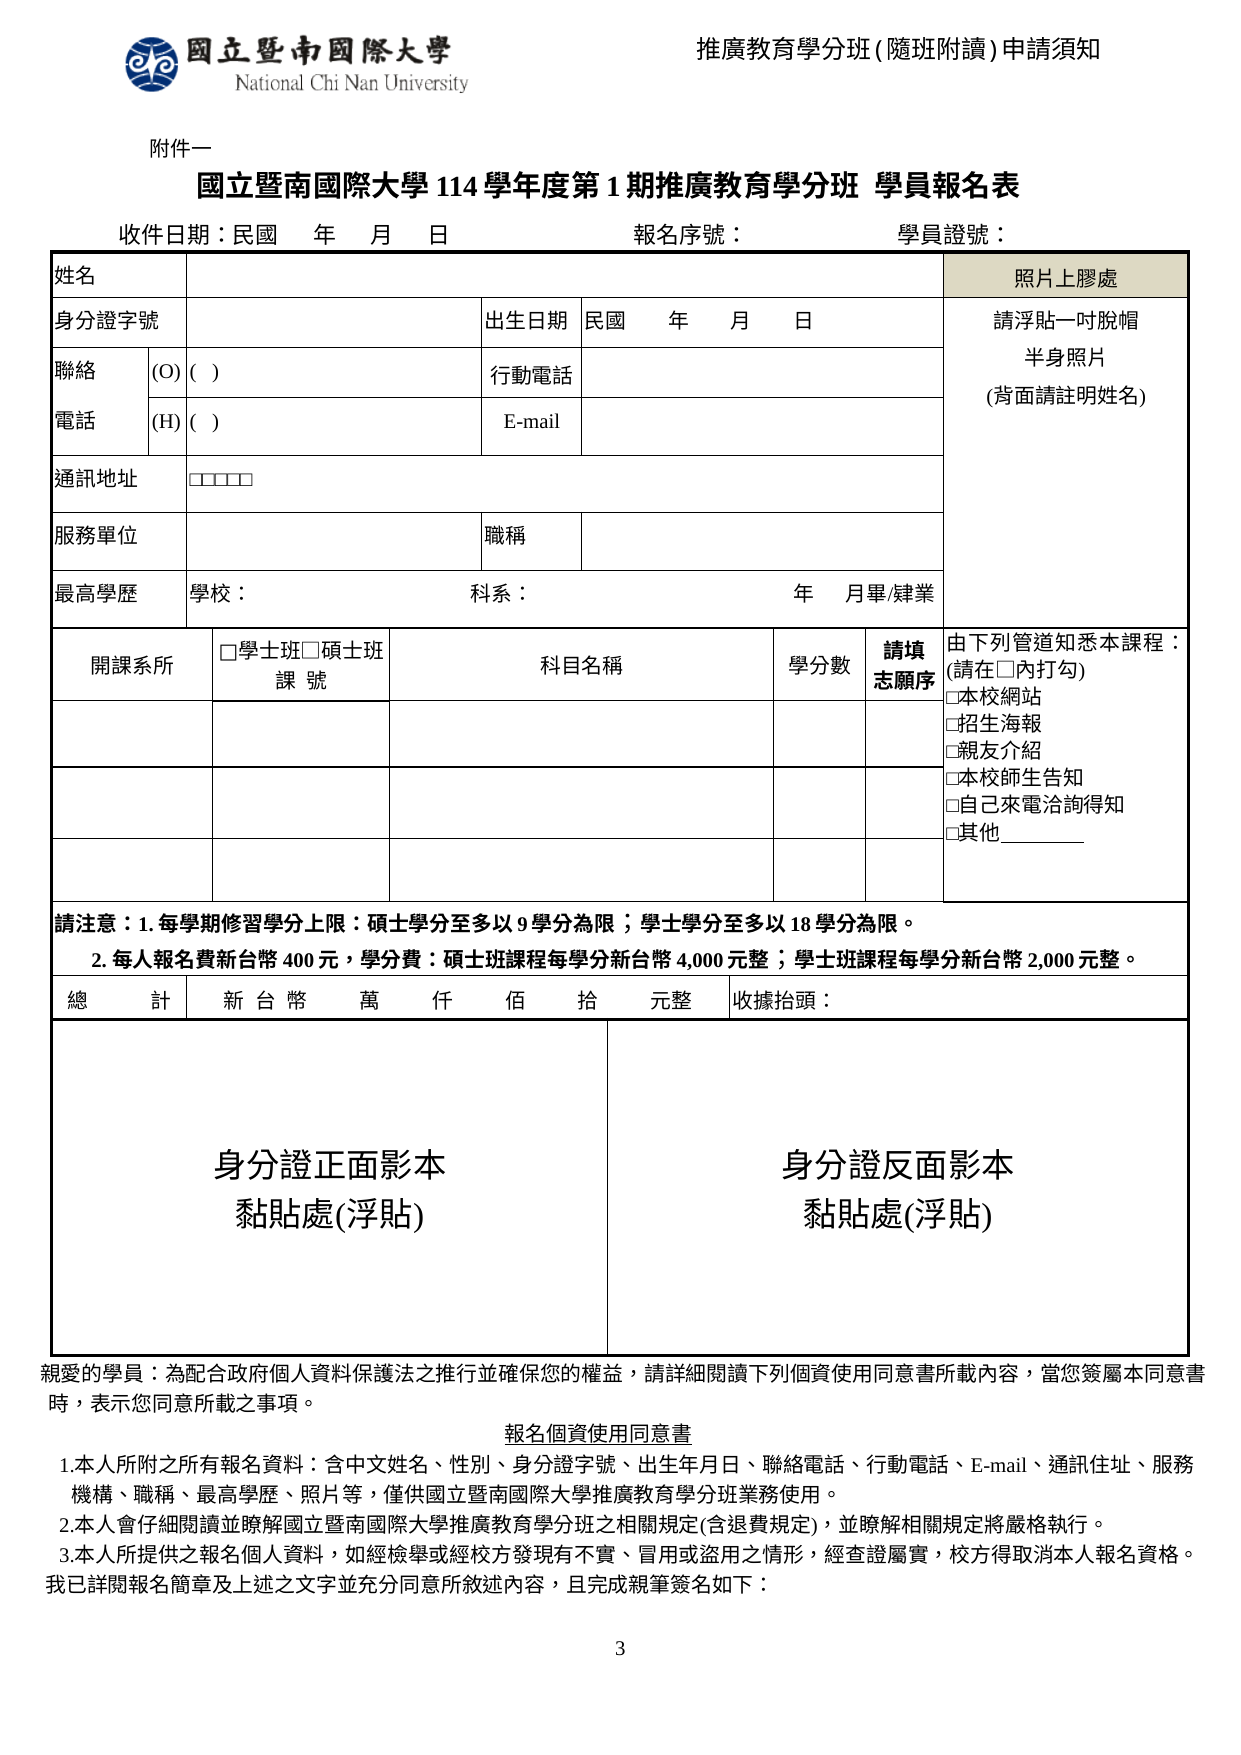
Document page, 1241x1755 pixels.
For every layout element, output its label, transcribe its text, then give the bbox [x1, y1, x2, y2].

table_cell [187, 513, 481, 570]
table_cell [866, 839, 943, 901]
table_cell 民國 年 月 日 [582, 298, 943, 347]
table_cell 請填 志願序 [866, 629, 943, 700]
table_cell 行動電話 [482, 348, 581, 397]
table_cell 身分證反面影本 黏貼處(浮貼) [608, 1021, 1187, 1354]
table_cell [582, 398, 943, 454]
table_cell [774, 701, 865, 766]
table_cell (H) [149, 398, 186, 454]
table_cell [774, 839, 865, 901]
table_cell 科目名稱 [390, 629, 773, 700]
picture [113, 0, 489, 106]
table_cell [774, 768, 865, 838]
text 國立暨南國際大學114學年度第1期推廣教育學分班 學員報名表 [29, 162, 1186, 205]
text 報名個資使用同意書 [29, 1418, 1166, 1448]
table_cell [213, 839, 389, 901]
table_cell [187, 298, 481, 347]
table_cell 收據抬頭： [730, 976, 1187, 1018]
table_cell 服務單位 [53, 513, 186, 570]
table_cell [582, 513, 943, 570]
text 我已詳閱報名簡章及上述之文字並充分同意所敘述內容，且完成親筆簽名如下： [29, 1569, 1166, 1599]
table_cell 通訊地址 [53, 456, 186, 512]
text 2.本人會仔細閱讀並瞭解國立暨南國際大學推廣教育學分班之相關規定(含退費規定)，並瞭解相關規定將嚴格執行。 [59, 1508, 1211, 1538]
table_cell ( ) [187, 398, 481, 454]
text 附件一 [118, 132, 1122, 162]
table_cell E-mail [482, 398, 581, 454]
table_cell 學校： 科系： 年 月畢/肄業 [187, 571, 943, 627]
table_cell 請浮貼一吋脫帽 半身照片 (背面請註明姓名) [944, 298, 1187, 627]
table_cell 新 台 幣 萬 仟 佰 拾 元整 [187, 976, 729, 1018]
table_cell □學士班□碩士班 課 號 [213, 629, 389, 700]
table_header [187, 254, 943, 297]
table_cell 最高學歷 [53, 571, 186, 627]
table_cell 身分證正面影本 黏貼處(浮貼) [53, 1021, 607, 1354]
table_cell [53, 839, 212, 901]
table_cell 由下列管道知悉本課程：(請在□內打勾) □本校網站 □招生海報 □親友介紹 □本校師生告知 □自己來電洽詢得知 □其他 [944, 629, 1187, 901]
table_cell [390, 768, 773, 838]
text 收件日期：民國 年 月 日 報名序號： 學員證號： [118, 217, 1181, 250]
table_cell 身分證字號 [53, 298, 186, 347]
table_cell [390, 701, 773, 766]
table_cell 請注意：1. 每學期修習學分上限：碩士學分至多以9學分為限；學士學分至多以18學分為限。 2. 每人報名費新台幣400元，學分費：碩士班課程每學分新台幣4,000元整；學士班課程每學分新台幣2,000元整。 [53, 902, 1187, 975]
table_cell [213, 702, 389, 766]
table_cell 學分數 [774, 629, 865, 700]
table_cell 聯絡 [53, 348, 148, 397]
table_cell [866, 768, 943, 838]
table_cell 職稱 [482, 513, 581, 570]
table_cell [53, 768, 212, 838]
table_cell [53, 701, 212, 766]
table_header 照片上膠處 [944, 254, 1187, 297]
table_cell 開課系所 [53, 629, 212, 700]
table_cell 出生日期 [482, 298, 581, 347]
text 親愛的學員：為配合政府個人資料保護法之推行並確保您的權益，請詳細閱讀下列個資使用同意書所載內容，當您簽屬本同意書時，表示您同意所載之事項。 [29, 1357, 1211, 1418]
text 3.本人所提供之報名個人資料，如經檢舉或經校方發現有不實、冒用或盜用之情形，經查證屬實，校方得取消本人報名資格。 [59, 1538, 1211, 1569]
table_cell 總 計 [53, 976, 186, 1018]
table_cell [390, 839, 773, 901]
table_header 姓名 [53, 254, 186, 297]
table_cell 電話 [53, 397, 148, 454]
table_cell ( ) [187, 348, 481, 397]
table_cell [582, 348, 943, 397]
table_cell □□□□□ [187, 456, 943, 512]
table_cell [866, 701, 943, 766]
table_cell [213, 768, 389, 838]
text 1.本人所附之所有報名資料：含中文姓名、性別、身分證字號、出生年月日、聯絡電話、行動電話、E-mail、通訊住址、服務機構、職稱、最高學歷、照片等，僅供國立暨南國際大學推廣教育學分班業務使用。 [59, 1448, 1211, 1508]
table_cell (O) [149, 348, 186, 397]
